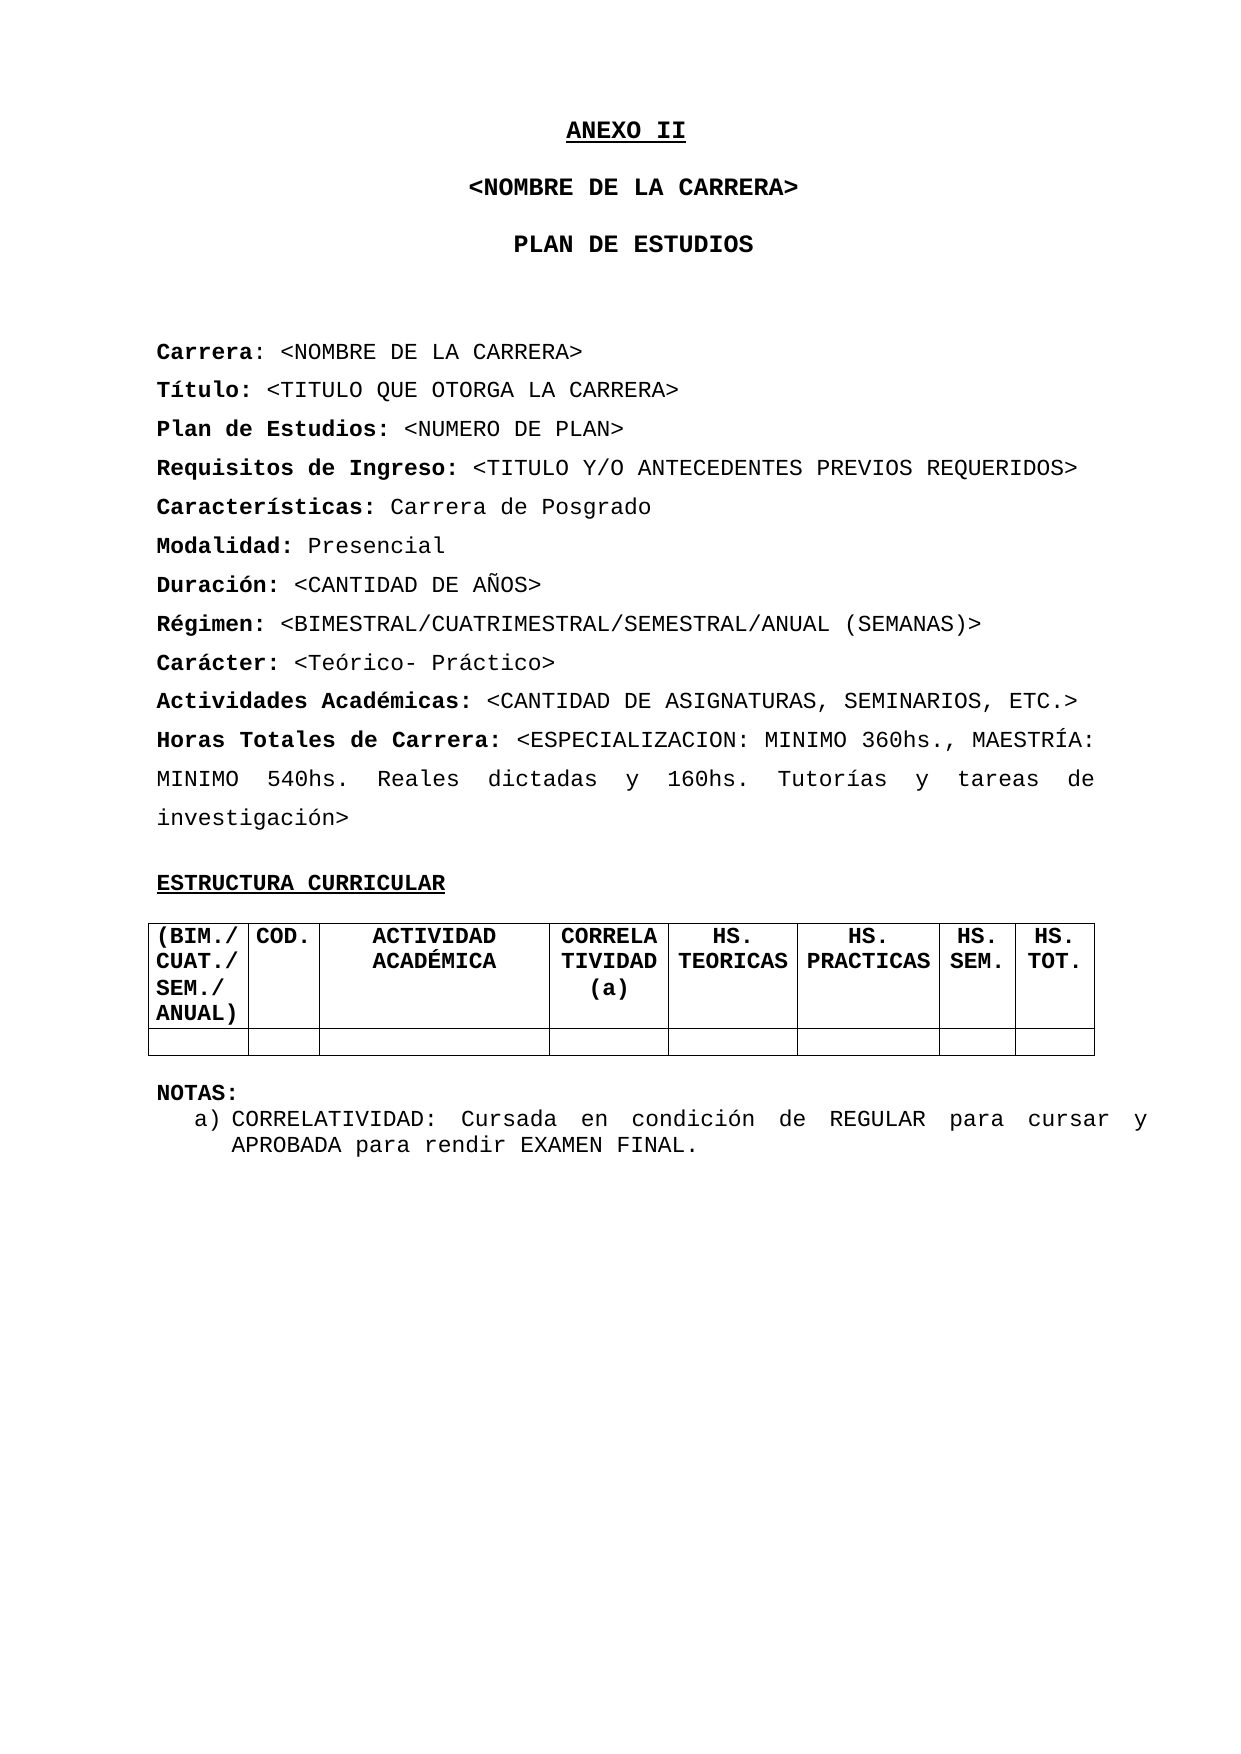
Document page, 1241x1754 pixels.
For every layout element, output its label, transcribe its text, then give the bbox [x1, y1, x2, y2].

table_header ACTIVIDAD ACADÉMICA [320, 924, 549, 1028]
table_cell [940, 1029, 1015, 1055]
table_cell [798, 1029, 939, 1055]
table_header COD. [249, 924, 319, 1028]
list CORRELATIVIDAD: Cursada en condición de REGULAR para cursar y APROBADA para rendir EXAMEN FINAL. [194, 1108, 1147, 1159]
table_cell [249, 1029, 319, 1055]
table_cell [320, 1029, 549, 1055]
text Régimen: <BIMESTRAL/CUATRIMESTRAL/SEMESTRAL/ANUAL (SEMANAS)> [156, 612, 1096, 638]
text Carrera: <NOMBRE DE LA CARRERA> [156, 340, 1096, 366]
text Requisitos de Ingreso: <TITULO Y/O ANTECEDENTES PREVIOS REQUERIDOS> [156, 457, 1096, 482]
text Horas Totales de Carrera: <ESPECIALIZACION: MINIMO 360hs., MAESTRÍA: MINIMO 540hs. Reales dictadas y 160hs. Tutorías y tareas de investigación> [156, 728, 1096, 832]
table_cell [669, 1029, 797, 1055]
text Modalidad: Presencial [156, 534, 1096, 560]
text NOTAS: [156, 1082, 1147, 1108]
text Actividades Académicas: <CANTIDAD DE ASIGNATURAS, SEMINARIOS, ETC.> [156, 690, 1096, 716]
text Plan de Estudios: <NUMERO DE PLAN> [156, 418, 1096, 444]
text ANEXO II [156, 118, 1096, 146]
table_header HS. PRACTICAS [798, 924, 939, 1028]
table_header HS. TOT. [1016, 924, 1094, 1028]
text Características: Carrera de Posgrado [156, 495, 1096, 521]
text Carácter: <Teórico- Práctico> [156, 651, 1096, 677]
table_header (BIM./ CUAT./ SEM./ ANUAL) [149, 924, 248, 1028]
text Duración: <CANTIDAD DE AÑOS> [156, 573, 1096, 599]
table_cell [1016, 1029, 1094, 1055]
table_cell [149, 1029, 248, 1055]
table_header CORRELA TIVIDAD (a) [550, 924, 668, 1028]
text <NOMBRE DE LA CARRERA> [156, 175, 1110, 203]
table_cell [550, 1029, 668, 1055]
text ESTRUCTURA CURRICULAR [156, 871, 1147, 897]
table_header HS. TEORICAS [669, 924, 797, 1028]
text PLAN DE ESTUDIOS [156, 231, 1110, 260]
table_header HS. SEM. [940, 924, 1015, 1028]
text Título: <TITULO QUE OTORGA LA CARRERA> [156, 379, 1096, 405]
